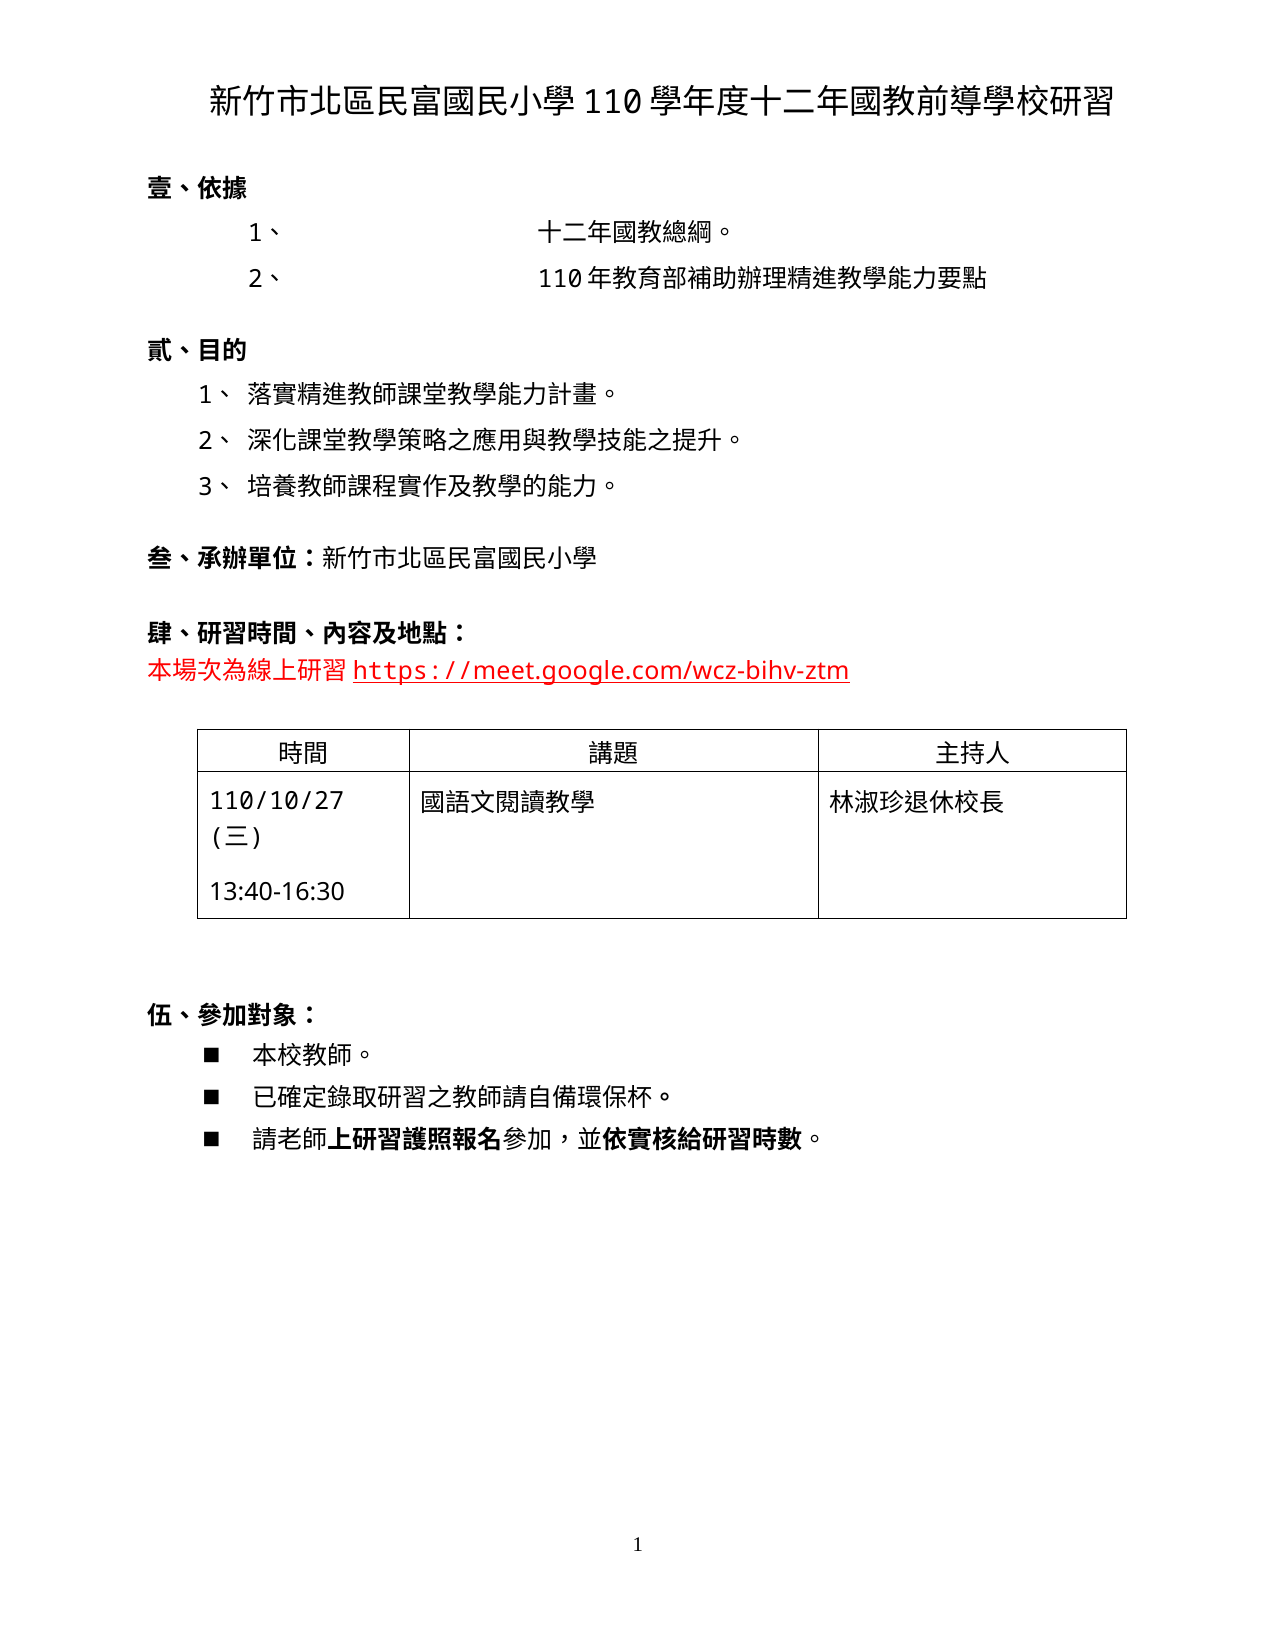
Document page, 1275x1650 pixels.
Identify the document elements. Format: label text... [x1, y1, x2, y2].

text 貳、目的 [148, 331, 1127, 367]
text 肆、研習時間、內容及地點： [148, 609, 1127, 651]
text 本場次為線上研習https://meet.google.com/wcz-bihv-ztm [148, 651, 1127, 687]
table_cell 林淑珍退休校長 [819, 772, 1126, 918]
text 新竹市北區民富國民小學110學年度十二年國教前導學校研習 [148, 75, 1127, 123]
list 本校教師。 [202, 1031, 1127, 1073]
list 110年教育部補助辦理精進教學能力要點 [248, 251, 1127, 297]
table_header 主持人 [819, 730, 1126, 771]
table_cell 國語文閱讀教學 [410, 772, 818, 918]
table_header 講題 [410, 730, 818, 771]
list 深化課堂教學策略之應用與教學技能之提升。 [198, 413, 1127, 459]
list 十二年國教總綱。 [248, 205, 1127, 251]
text 伍、參加對象： [148, 995, 1127, 1031]
table_cell 110/10/27(三) 13:40-16:30 [198, 772, 409, 918]
list 落實精進教師課堂教學能力計畫。 [198, 367, 1127, 413]
list 已確定錄取研習之教師請自備環保杯。 [202, 1073, 1127, 1115]
list 請老師上研習護照報名參加，並依實核給研習時數。 [202, 1115, 1127, 1156]
table_header 時間 [198, 730, 409, 771]
text 叁、承辦單位：新竹市北區民富國民小學 [148, 539, 1127, 575]
text 壹、依據 [148, 169, 1127, 205]
list 培養教師課程實作及教學的能力。 [198, 459, 1127, 504]
